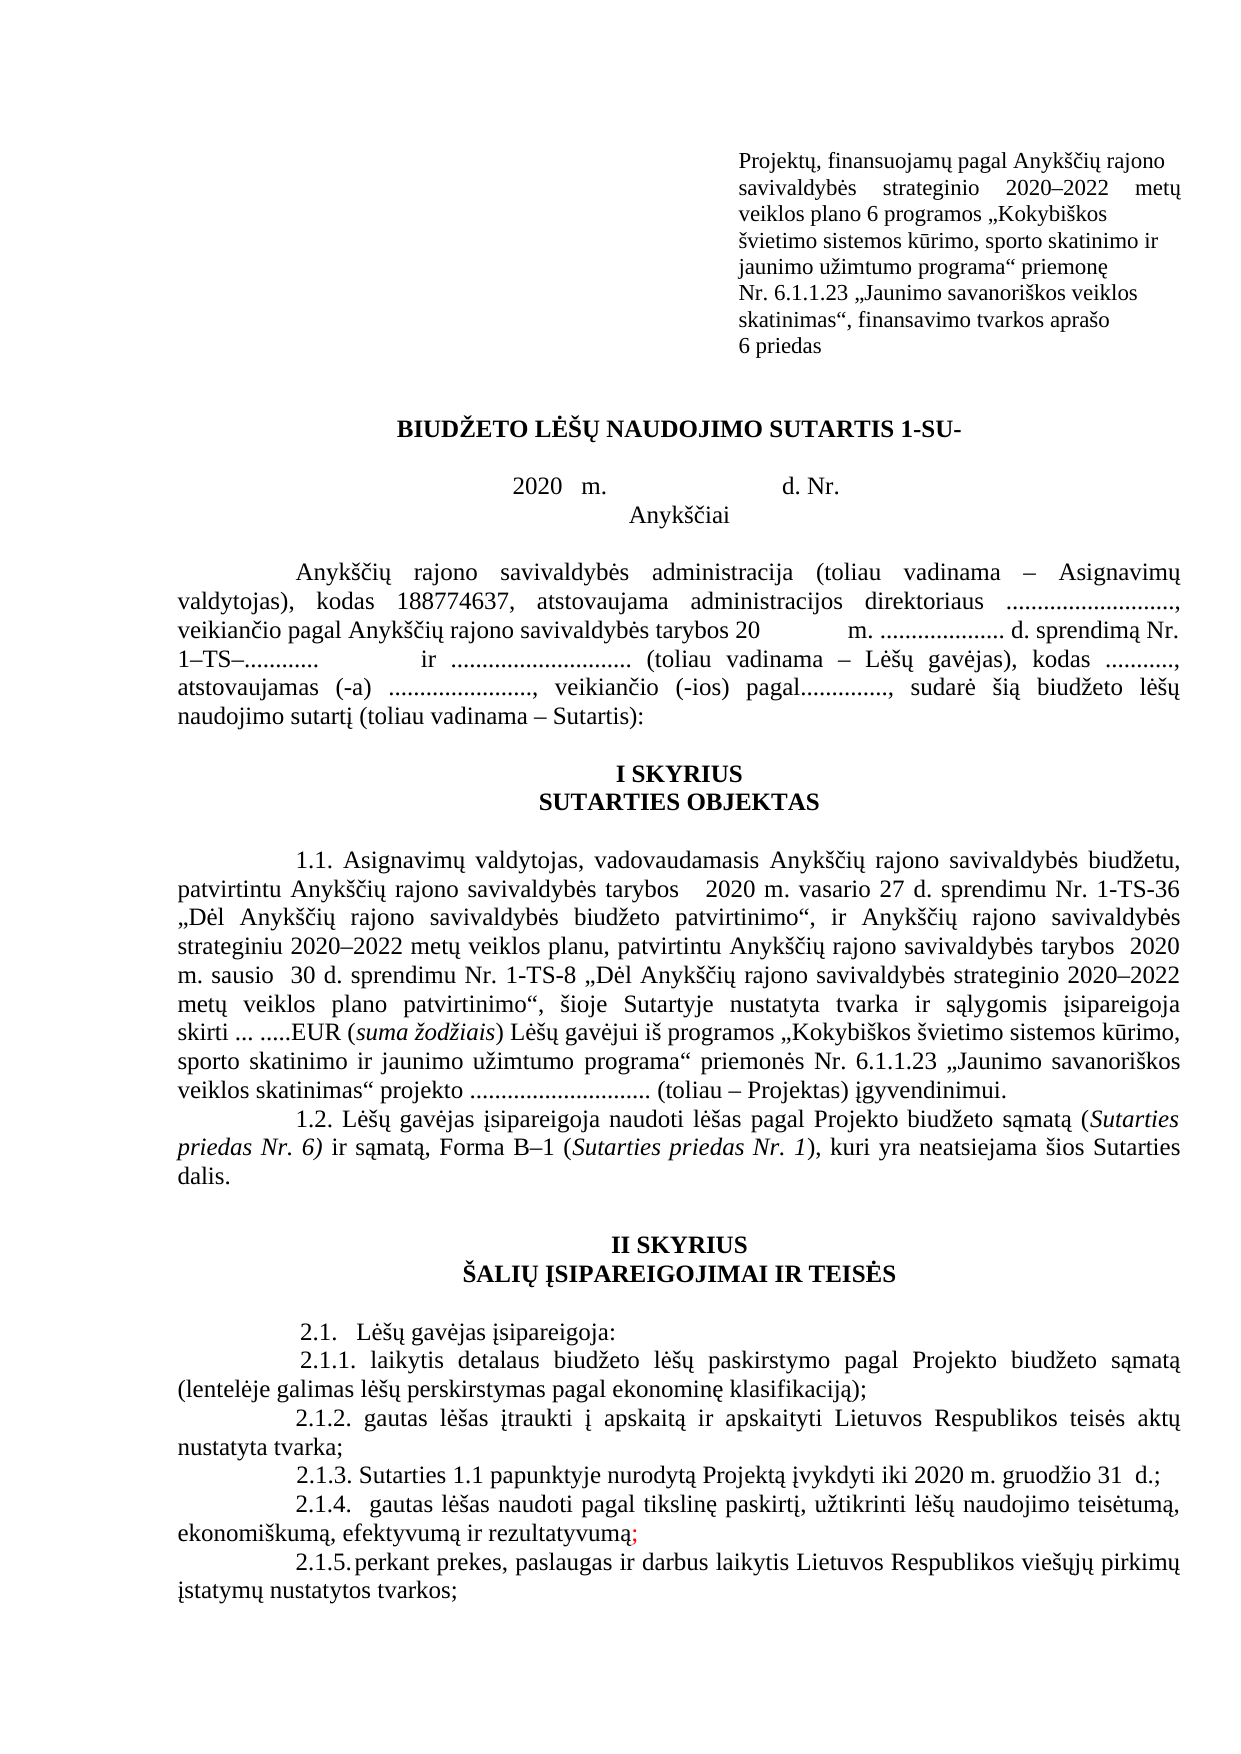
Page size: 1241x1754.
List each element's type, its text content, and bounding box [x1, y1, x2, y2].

text 2.1.5. perkant prekes, paslaugas ir darbus laikytis Lietuvos Respublikos viešųjų pirkimų įstatymų nustatytos tvarkos; [177, 1547, 1181, 1604]
text 2020 m. d. Nr. [177, 471, 1181, 500]
text 2.1.1. laikytis detalaus biudžeto lėšų paskirstymo pagal Projekto biudžeto sąmatą (lentelėje galimas lėšų perskirstymas pagal ekonominę klasifikaciją); [177, 1346, 1181, 1403]
text Anykščiai [177, 500, 1181, 529]
text II SKYRIUS [177, 1231, 1181, 1259]
text skatinimas“, finansavimo tvarkos aprašo [738, 306, 1181, 332]
text 2.1.4. gautas lėšas naudoti pagal tikslinę paskirtį, užtikrinti lėšų naudojimo teisėtumą, ekonomiškumą, efektyvumą ir rezultatyvumą; [177, 1489, 1181, 1547]
text BIUDŽETO LĖŠŲ NAUDOJIMO SUTARTIS 1-SU- [177, 414, 1181, 442]
text 2.1.3. Sutarties 1.1 papunktyje nurodytą Projektą įvykdyti iki 2020 m. gruodžio 31 d.; [251, 1461, 1181, 1489]
text 6 priedas [177, 332, 1181, 358]
text I SKYRIUS [177, 759, 1181, 787]
text 1.1. Asignavimų valdytojas, vadovaudamasis Anykščių rajono savivaldybės biudžetu, patvirtintu Anykščių rajono savivaldybės tarybos 2020 m. vasario 27 d. sprendimu Nr. 1-TS-36 „Dėl Anykščių rajono savivaldybės biudžeto patvirtinimo“, ir Anykščių rajono savivaldybės strateginiu 2020–2022 metų veiklos planu, patvirtintu Anykščių rajono savivaldybės tarybos 2020 m. sausio 30 d. sprendimu Nr. 1-TS-8 „Dėl Anykščių rajono savivaldybės strateginio 2020–2022 metų veiklos plano patvirtinimo“, šioje Sutartyje nustatyta tvarka ir sąlygomis įsipareigoja skirti ... .....EUR (suma žodžiais) Lėšų gavėjui iš programos „Kokybiškos švietimo sistemos kūrimo, sporto skatinimo ir jaunimo užimtumo programa“ priemonės Nr. 6.1.1.23 „Jaunimo savanoriškos veiklos skatinimas“ projekto ............................. (toliau – Projektas) įgyvendinimui. [177, 845, 1181, 1104]
text Anykščių rajono savivaldybės administracija (toliau vadinama – Asignavimų valdytojas), kodas 188774637, atstovaujama administracijos direktoriaus ..........................., veikiančio pagal Anykščių rajono savivaldybės tarybos 20 m. .................... d. sprendimą Nr. 1–TS–............ ir ............................. (toliau vadinama – Lėšų gavėjas), kodas ..........., atstovaujamas (-a) ......................., veikiančio (-ios) pagal.............., sudarė šią biudžeto lėšų naudojimo sutartį (toliau vadinama – Sutartis): [177, 557, 1181, 730]
text jaunimo užimtumo programa“ priemonę [738, 253, 1181, 279]
text Nr. 6.1.1.23 „Jaunimo savanoriškos veiklos [738, 279, 1181, 306]
text 2.1. Lėšų gavėjas įsipareigoja: [177, 1317, 1181, 1346]
text savivaldybės strateginio 2020–2022 metų veiklos plano 6 programos „Kokybiškos [738, 174, 1181, 227]
text švietimo sistemos kūrimo, sporto skatinimo ir [738, 227, 1181, 253]
text ŠALIŲ ĮSIPAREIGOJIMAI IR TEISĖS [177, 1259, 1181, 1288]
text 1.2. Lėšų gavėjas įsipareigoja naudoti lėšas pagal Projekto biudžeto sąmatą (Sutarties priedas Nr. 6) ir sąmatą, Forma B–1 (Sutarties priedas Nr. 1), kuri yra neatsiejama šios Sutarties dalis. [177, 1104, 1181, 1190]
text SUTARTIES OBJEKTAS [177, 787, 1181, 816]
text 2.1.2. gautas lėšas įtraukti į apskaitą ir apskaityti Lietuvos Respublikos teisės aktų nustatyta tvarka; [177, 1403, 1181, 1461]
text Projektų, finansuojamų pagal Anykščių rajono [738, 148, 1181, 174]
